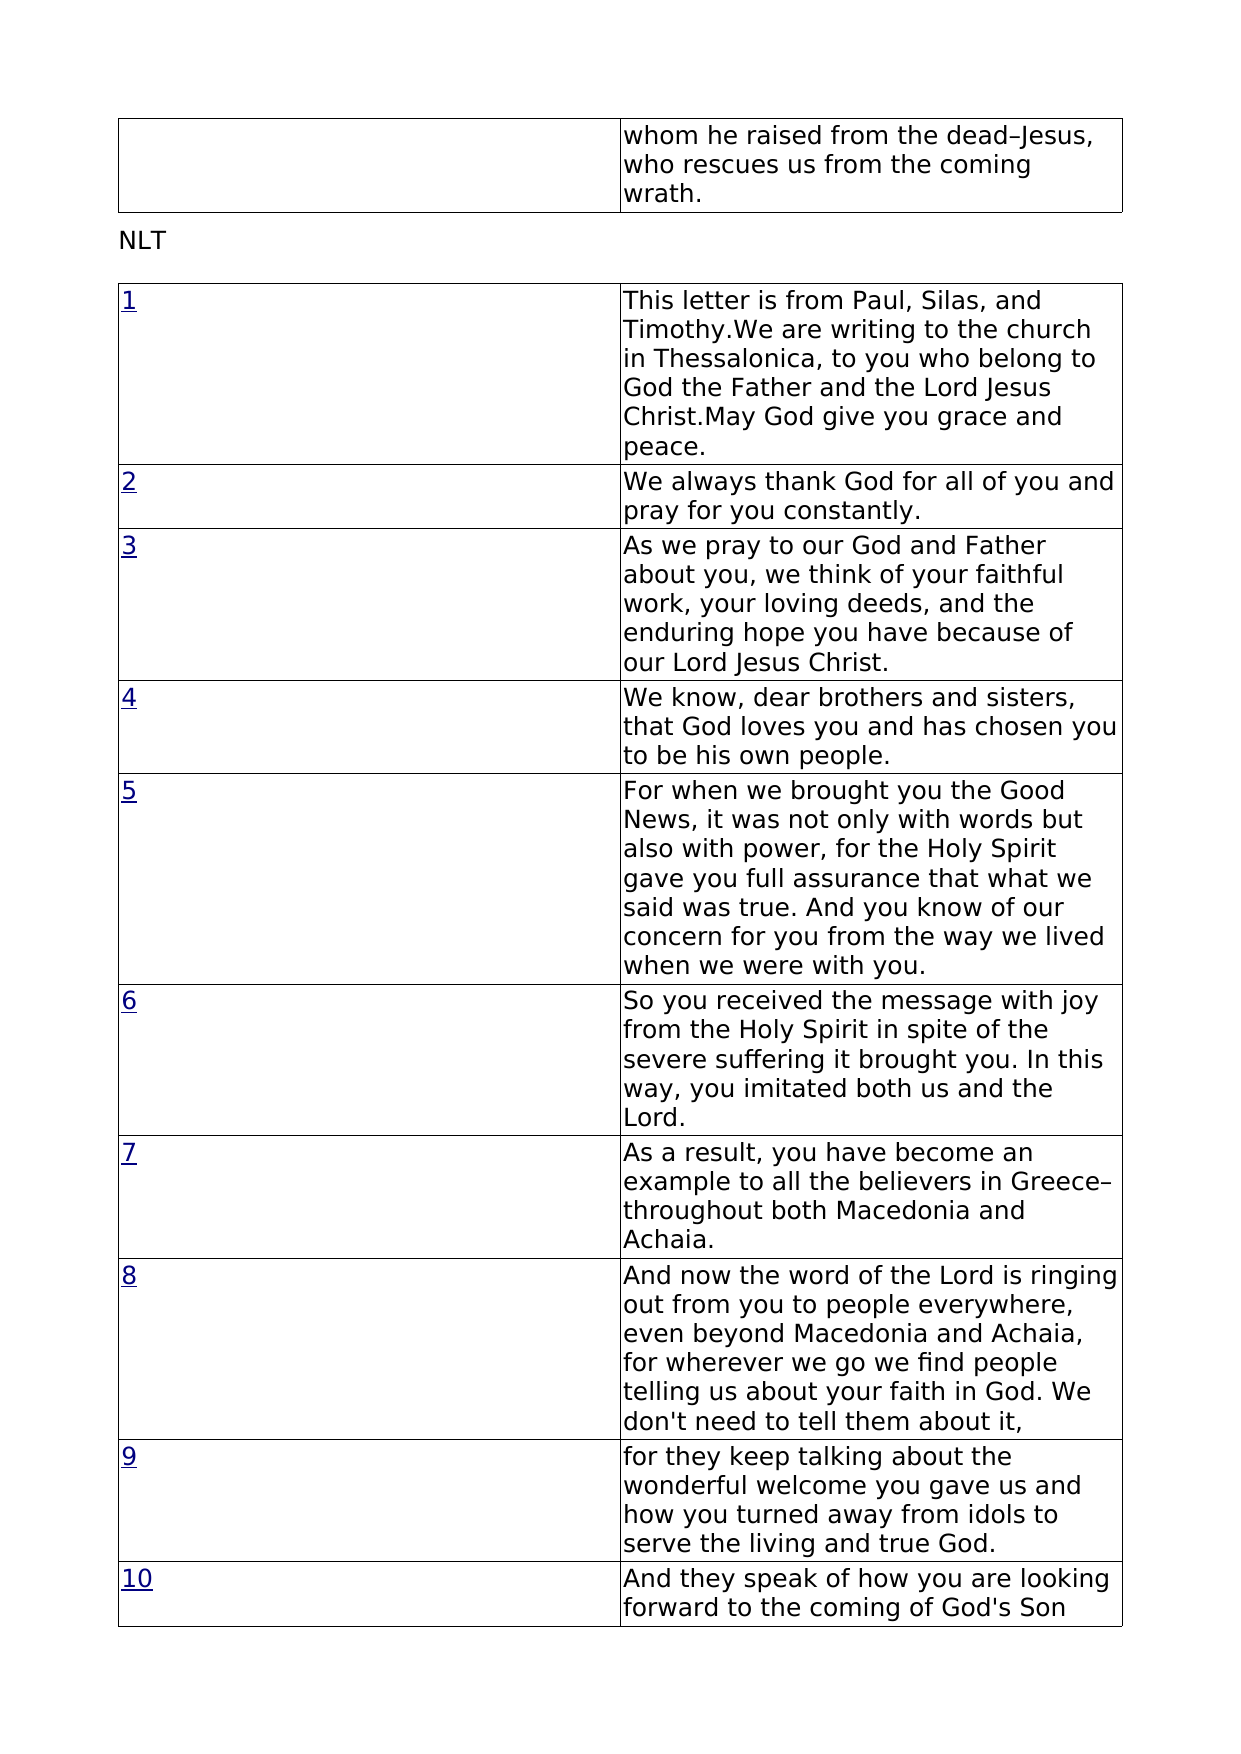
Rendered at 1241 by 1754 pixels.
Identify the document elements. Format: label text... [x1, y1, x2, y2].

table_cell We know, dear brothers and sisters, that God loves you and has chosen you to be his own people. [621, 681, 1122, 773]
table_cell We always thank God for all of you and pray for you constantly. [621, 465, 1122, 528]
table_cell As a result, you have become an example to all the believers in Greece– throughout both Macedonia and Achaia. [621, 1136, 1122, 1258]
table_cell And now the word of the Lord is ringing out from you to people everywhere, even beyond Macedonia and Achaia, for wherever we go we find people telling us about your faith in God. We don't need to tell them about it, [621, 1259, 1122, 1439]
table_cell 2 [119, 465, 620, 528]
table_cell 8 [119, 1259, 620, 1439]
table_cell whom he raised from the dead–Jesus, who rescues us from the coming wrath. [621, 119, 1122, 212]
table_cell 10 [119, 1562, 620, 1626]
table_cell 5 [119, 774, 620, 983]
table_header This letter is from Paul, Silas, and Timothy.We are writing to the church in Thessalonica, to you who belong to God the Father and the Lord Jesus Christ.May God give you grace and peace. [621, 284, 1122, 464]
table_cell 4 [119, 681, 620, 773]
table_cell 7 [119, 1136, 620, 1258]
table_cell For when we brought you the Good News, it was not only with words but also with power, for the Holy Spirit gave you full assurance that what we said was true. And you know of our concern for you from the way we lived when we were with you. [621, 774, 1122, 983]
table_cell As we pray to our God and Father about you, we think of your faithful work, your loving deeds, and the enduring hope you have because of our Lord Jesus Christ. [621, 529, 1122, 680]
table_cell for they keep talking about the wonderful welcome you gave us and how you turned away from idols to serve the living and true God. [621, 1440, 1122, 1561]
table_cell 9 [119, 1440, 620, 1561]
table_cell 6 [119, 985, 620, 1135]
table_cell 3 [119, 529, 620, 680]
text NLT [118, 226, 1122, 256]
table_header 1 [119, 284, 620, 464]
table_cell So you received the message with joy from the Holy Spirit in spite of the severe suffering it brought you. In this way, you imitated both us and the Lord. [621, 985, 1122, 1135]
table_cell [119, 119, 620, 212]
table_cell And they speak of how you are looking forward to the coming of God's Son [621, 1562, 1122, 1626]
